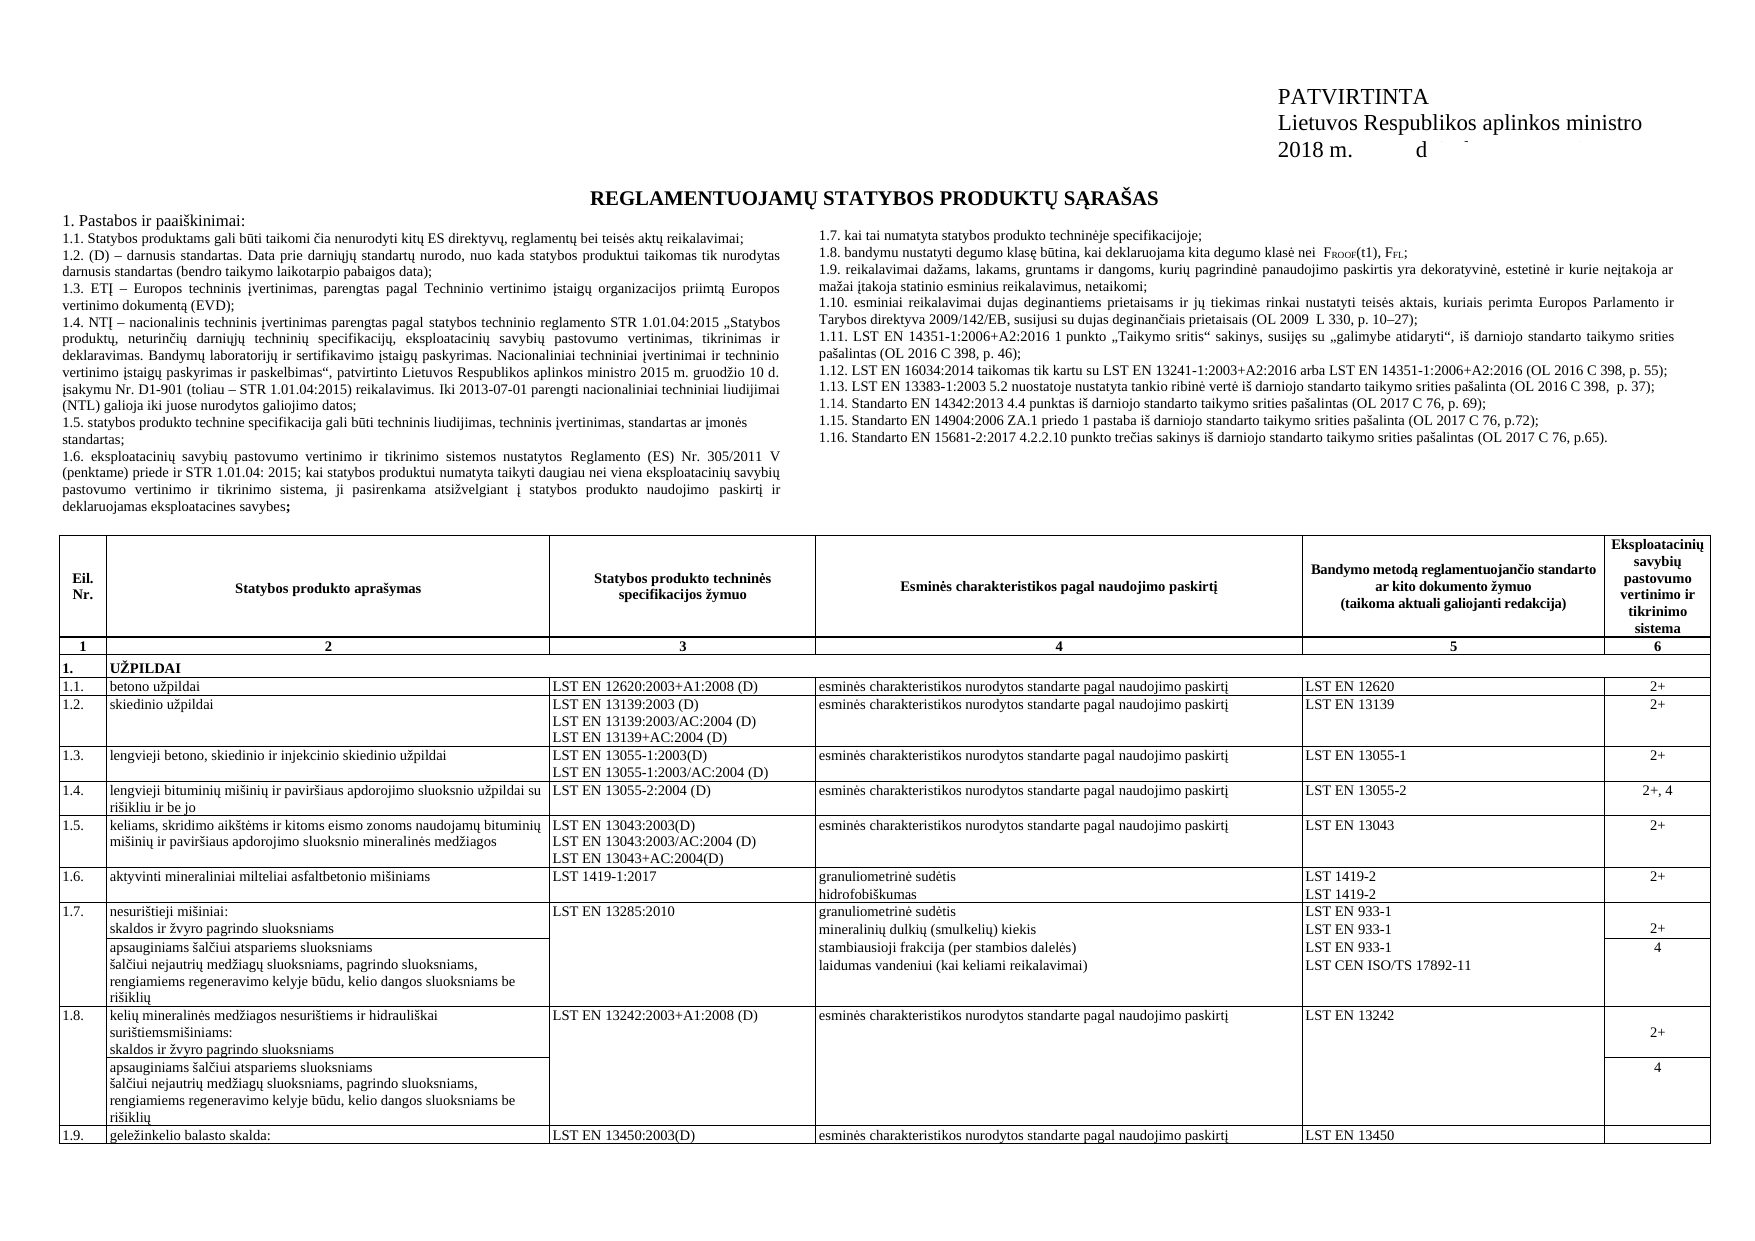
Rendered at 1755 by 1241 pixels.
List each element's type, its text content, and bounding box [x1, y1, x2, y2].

table_cell LST EN 13450 [1303, 1126, 1604, 1143]
table_header [59, 83, 1266, 162]
table_cell 4 [816, 638, 1302, 654]
table_cell 1.4. [60, 782, 106, 815]
table_cell LST EN 13043:2003(D) LST EN 13043:2003/AC:2004 (D) LST EN 13043+AC:2004(D) [550, 816, 815, 867]
table_cell 1.3. [60, 747, 106, 781]
table_cell 2+, 4 [1605, 782, 1710, 815]
table_cell [550, 655, 816, 677]
table_cell LST 1419-1:2017 [550, 868, 815, 902]
table_cell LST EN 13055-2 [1303, 782, 1604, 815]
table_cell 2+ [1605, 1007, 1710, 1057]
table_cell 6 [1605, 638, 1710, 654]
table_cell 1.9. [60, 1126, 106, 1143]
table_cell LST EN 933-1 [1303, 903, 1604, 920]
table_cell 2+ [1605, 696, 1710, 746]
table_cell Statybos produkto aprašymas [107, 536, 549, 636]
table_cell stambiausioji frakcija (per stambios dalelės) [816, 938, 1302, 956]
table_cell esminės charakteristikos nurodytos standarte pagal naudojimo paskirtį [816, 747, 1302, 781]
table_cell LST EN 13242:2003+A1:2008 (D) [550, 1007, 815, 1125]
table_cell betono užpildai [107, 678, 549, 695]
table_cell LST EN 13450:2003(D) [550, 1126, 815, 1143]
table_cell LST 1419-2 [1303, 868, 1604, 884]
table_cell LST EN 933-1 [1303, 920, 1604, 938]
table_cell 1.1. [60, 678, 106, 695]
table_cell 2 [107, 638, 549, 654]
table_cell granuliometrinė sudėtis [816, 903, 1302, 920]
table_cell 2+ [1605, 903, 1710, 938]
table_cell esminės charakteristikos nurodytos standarte pagal naudojimo paskirtį [816, 678, 1302, 695]
table_cell 1.2. [60, 696, 106, 746]
table_cell esminės charakteristikos nurodytos standarte pagal naudojimo paskirtį [816, 1126, 1302, 1143]
table_cell lengvieji betono, skiedinio ir injekcinio skiedinio užpildai [107, 747, 549, 781]
table_cell apsauginiams šalčiui atspariems sluoksniams šalčiui nejautrių medžiagų sluoksniams, pagrindo sluoksniams, rengiamiems regeneravimo kelyje būdu, kelio dangos sluoksniams be rišiklių [107, 1058, 549, 1125]
table_header 1. Pastabos ir paaiškinimai: 1.1. Statybos produktams gali būti taikomi čia nenurodyti kitų ES direktyvų, reglamentų bei teisės aktų reikalavimai; 1.2. (D) – darnusis standartas. Data prie darniųjų standartų nurodo, nuo kada statybos produktui taikomas tik nurodytas darnusis standartas (bendro taikymo laikotarpio pabaigos data); 1.3. ETĮ – Europos techninis įvertinimas, parengtas pagal Techninio vertinimo įstaigų organizacijos priimtą Europos vertinimo dokumentą (EVD); 1.4. NTĮ – nacionalinis techninis įvertinimas parengtas pagal statybos techninio reglamento STR 1.01.04:2015 „Statybos produktų, neturinčių darniųjų techninių specifikacijų, eksploatacinių savybių pastovumo vertinimas, tikrinimas ir deklaravimas. Bandymų laboratorijų ir sertifikavimo įstaigų paskyrimas. Nacionaliniai techniniai įvertinimai ir techninio vertinimo įstaigų paskyrimas ir paskelbimas“, patvirtinto Lietuvos Respublikos aplinkos ministro 2015 m. gruodžio 10 d. įsakymu Nr. D1-901 (toliau – STR 1.01.04:2015) reikalavimus. Iki 2013-07-01 parengti nacionaliniai techniniai liudijimai (NTL) galioja iki juose nurodytos galiojimo datos; 1.5. statybos produkto technine specifikacija gali būti techninis liudijimas, techninis įvertinimas, standartas ar įmonės standartas; 1.6. eksploatacinių savybių pastovumo vertinimo ir tikrinimo sistemos nustatytos Reglamento (ES) Nr. 305/2011 V (penktame) priede ir STR 1.01.04: 2015; kai statybos produktui numatyta taikyti daugiau nei viena eksploatacinių savybių pastovumo vertinimo ir tikrinimo sistema, ji pasirenkama atsižvelgiant į statybos produkto naudojimo paskirtį ir deklaruojamas eksploatacines savybes; [59, 210, 816, 535]
table_cell Eksploatacinių savybių pastovumo vertinimo ir tikrinimo sistema [1605, 536, 1710, 636]
table_cell LST EN 13055-1 [1303, 747, 1604, 781]
table_cell LST EN 13055-2:2004 (D) [550, 782, 815, 815]
table_cell 2+ [1605, 747, 1710, 781]
table_cell 1.5. [60, 816, 106, 867]
table_cell 3 [550, 638, 815, 654]
table_cell [1302, 655, 1604, 677]
table_cell 4 [1605, 1058, 1710, 1125]
table_cell esminės charakteristikos nurodytos standarte pagal naudojimo paskirtį [816, 816, 1302, 867]
table_cell Esminės charakteristikos pagal naudojimo paskirtį [816, 536, 1302, 636]
table_cell [1605, 1126, 1710, 1143]
table_cell apsauginiams šalčiui atspariems sluoksniams šalčiui nejautrių medžiagų sluoksniams, pagrindo sluoksniams, rengiamiems regeneravimo kelyje būdu, kelio dangos sluoksniams be rišiklių [107, 939, 549, 1006]
table_cell Bandymo metodą reglamentuojančio standarto ar kito dokumento žymuo (taikoma aktuali galiojanti redakcija) [1303, 536, 1604, 636]
table_cell aktyvinti mineraliniai milteliai asfaltbetonio mišiniams [107, 868, 549, 902]
table_cell esminės charakteristikos nurodytos standarte pagal naudojimo paskirtį [816, 782, 1302, 815]
table_cell LST EN 933-1 [1303, 938, 1604, 956]
table_cell esminės charakteristikos nurodytos standarte pagal naudojimo paskirtį [816, 1007, 1302, 1125]
table_cell LST EN 13139 [1303, 696, 1604, 746]
table_cell LST EN 12620 [1303, 678, 1604, 695]
text REGLAMENTUOJAMŲ STATYBOS PRODUKTŲ SĄRAŠAS [59, 142, 1720, 210]
table_cell Eil. Nr. [60, 536, 106, 636]
table_cell [816, 655, 1302, 677]
table_cell 1. [60, 655, 106, 677]
table_cell 2+ [1605, 868, 1710, 902]
table_cell 1.7. [60, 903, 106, 1006]
table_cell UŽPILDAI [107, 655, 549, 677]
table_cell LST EN 13055-1:2003(D) LST EN 13055-1:2003/AC:2004 (D) [550, 747, 815, 781]
table_cell laidumas vandeniui (kai keliami reikalavimai) [816, 956, 1302, 1006]
table_cell [1605, 655, 1710, 677]
table_cell LST 1419-2 [1303, 884, 1604, 902]
table_cell 2+ [1605, 678, 1710, 695]
table_cell LST EN 13285:2010 [550, 903, 815, 1006]
table_cell geležinkelio balasto skalda: [107, 1126, 549, 1143]
table_cell granuliometrinė sudėtis [816, 868, 1302, 884]
table_header 1.7. kai tai numatyta statybos produkto techninėje specifikacijoje; 1.8. bandymu nustatyti degumo klasę būtina, kai deklaruojama kita degumo klasė nei FROOF(t1), FFL; 1.9. reikalavimai dažams, lakams, gruntams ir dangoms, kurių pagrindinė panaudojimo paskirtis yra dekoratyvinė, estetinė ir kurie neįtakoja ar mažai įtakoja statinio esminius reikalavimus, netaikomi; 1.10. esminiai reikalavimai dujas deginantiems prietaisams ir jų tiekimas rinkai nustatyti teisės aktais, kuriais perimta Europos Parlamento ir Tarybos direktyva 2009/142/EB, susijusi su dujas deginančiais prietaisais (OL 2009 L 330, p. 10–27); 1.11. LST EN 14351-1:2006+A2:2016 1 punkto „Taikymo sritis“ sakinys, susijęs su „galimybe atidaryti“, iš darniojo standarto taikymo srities pašalintas (OL 2016 C 398, p. 46); 1.12. LST EN 16034:2014 taikomas tik kartu su LST EN 13241-1:2003+A2:2016 arba LST EN 14351-1:2006+A2:2016 (OL 2016 C 398, p. 55); 1.13. LST EN 13383-1:2003 5.2 nuostatoje nustatyta tankio ribinė vertė iš darniojo standarto taikymo srities pašalinta (OL 2016 C 398, p. 37); 1.14. Standarto EN 14342:2013 4.4 punktas iš darniojo standarto taikymo srities pašalintas (OL 2017 C 76, p. 69); 1.15. Standarto EN 14904:2006 ZA.1 priedo 1 pastaba iš darniojo standarto taikymo srities pašalinta (OL 2017 C 76, p.72); 1.16. Standarto EN 15681-2:2017 4.2.2.10 punkto trečias sakinys iš darniojo standarto taikymo srities pašalintas (OL 2017 C 76, p.65). [816, 210, 1711, 535]
table_cell skiedinio užpildai [107, 696, 549, 746]
table_cell 5 [1303, 638, 1604, 654]
table_cell LST EN 13139:2003 (D) LST EN 13139:2003/AC:2004 (D) LST EN 13139+AC:2004 (D) [550, 696, 815, 746]
table_cell 2+ [1605, 816, 1710, 867]
table_cell hidrofobiškumas [816, 884, 1302, 902]
table_cell LST CEN ISO/TS 17892-11 [1303, 956, 1604, 1006]
table_cell LST EN 13043 [1303, 816, 1604, 867]
table_cell 4 [1605, 939, 1710, 1006]
table_cell LST EN 12620:2003+A1:2008 (D) [550, 678, 815, 695]
table_cell LST EN 13242 [1303, 1007, 1604, 1125]
table_cell nesurištieji mišiniai: skaldos ir žvyro pagrindo sluoksniams [107, 903, 549, 938]
table_cell 1.6. [60, 868, 106, 902]
table_cell keliams, skridimo aikštėms ir kitoms eismo zonoms naudojamų bituminių mišinių ir paviršiaus apdorojimo sluoksnio mineralinės medžiagos [107, 816, 549, 867]
table_cell mineralinių dulkių (smulkelių) kiekis [816, 920, 1302, 938]
table_cell esminės charakteristikos nurodytos standarte pagal naudojimo paskirtį [816, 696, 1302, 746]
table_cell 1.8. [60, 1007, 106, 1125]
table_cell lengvieji bituminių mišinių ir paviršiaus apdorojimo sluoksnio užpildai su rišikliu ir be jo [107, 782, 549, 815]
table_cell 1 [60, 638, 106, 654]
table_cell kelių mineralinės medžiagos nesurištiems ir hidrauliškai surištiemsmišiniams: skaldos ir žvyro pagrindo sluoksniams [107, 1007, 549, 1057]
table_header PATVIRTINTA Lietuvos Respublikos aplinkos ministro 2018 m. d. įsakymu Nr. D1- [1266, 83, 1718, 162]
table_cell Statybos produkto techninės specifikacijos žymuo [550, 536, 815, 636]
